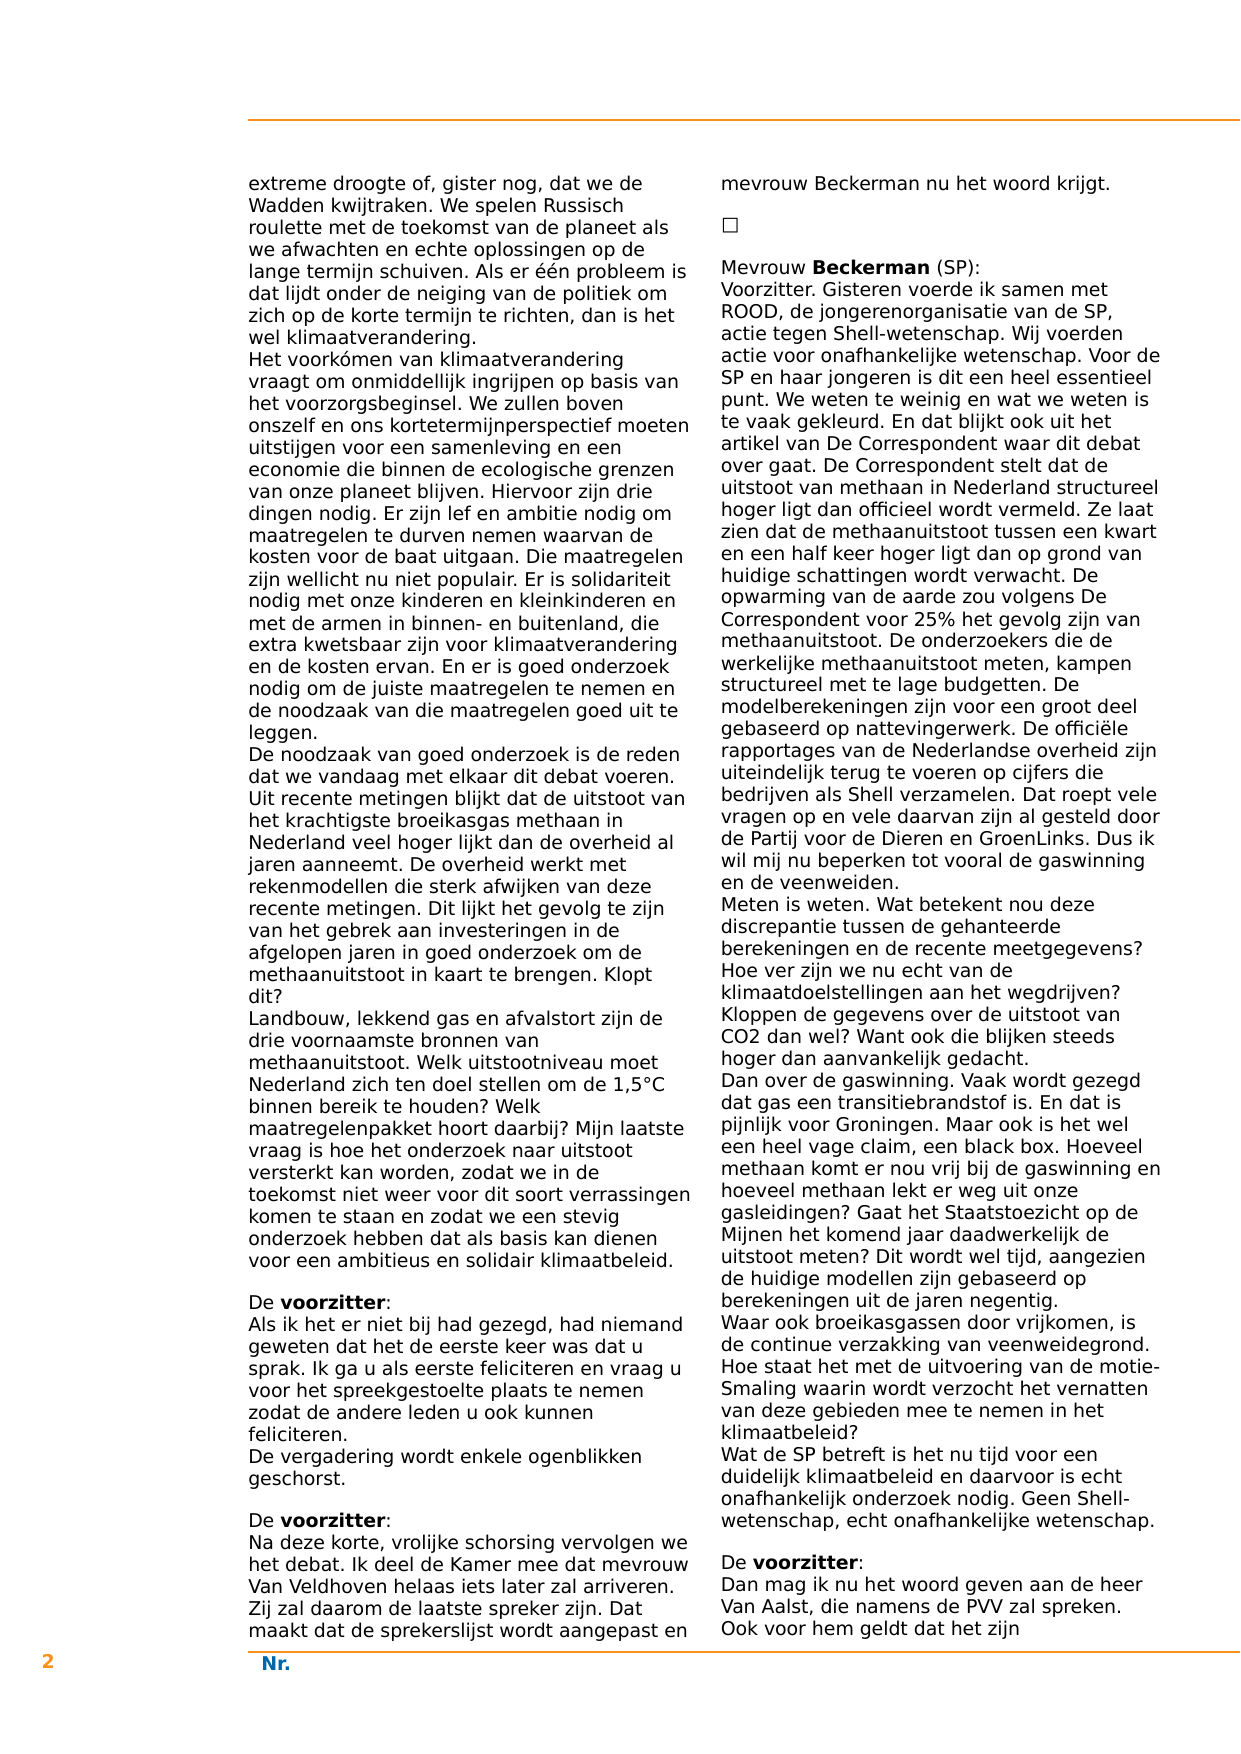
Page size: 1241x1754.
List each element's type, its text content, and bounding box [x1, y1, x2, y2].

text Het voorkómen van klimaatverandering vraagt om onmiddellijk ingrijpen op basis van het voorzorgsbeginsel. We zullen boven onszelf en ons kortetermijnperspectief moeten uitstijgen voor een samenleving en een economie die binnen de ecologische grenzen van onze planeet blijven. Hiervoor zijn drie dingen nodig. Er zijn lef en ambitie nodig om maatregelen te durven nemen waarvan de kosten voor de baat uitgaan. Die maatregelen zijn wellicht nu niet populair. Er is solidariteit nodig met onze kinderen en kleinkinderen en met de armen in binnen- en buitenland, die extra kwetsbaar zijn voor klimaatverandering en de kosten ervan. En er is goed onderzoek nodig om de juiste maatregelen te nemen en de noodzaak van die maatregelen goed uit te leggen. [248, 349, 691, 744]
text Dan over de gaswinning. Vaak wordt gezegd dat gas een transitiebrandstof is. En dat is pijnlijk voor Groningen. Maar ook is het wel een heel vage claim, een black box. Hoeveel methaan komt er nou vrij bij de gaswinning en hoeveel methaan lekt er weg uit onze gasleidingen? Gaat het Staatstoezicht op de Mijnen het komend jaar daadwerkelijk de uitstoot meten? Dit wordt wel tijd, aangezien de huidige modellen zijn gebaseerd op berekeningen uit de jaren negentig. [721, 1070, 1163, 1312]
text Als ik het er niet bij had gezegd, had niemand geweten dat het de eerste keer was dat u sprak. Ik ga u als eerste feliciteren en vraag u voor het spreekgestoelte plaats te nemen zodat de andere leden u ook kunnen feliciteren. [248, 1314, 691, 1446]
text De voorzitter: [248, 1509, 691, 1532]
text De voorzitter: [721, 1552, 1163, 1573]
text extreme droogte of, gister nog, dat we de Wadden kwijtraken. We spelen Russisch roulette met de toekomst van de planeet als we afwachten en echte oplossingen op de lange termijn schuiven. Als er één probleem is dat lijdt onder de neiging van de politiek om zich op de korte termijn te richten, dan is het wel klimaatverandering. [248, 173, 691, 349]
text mevrouw Beckerman nu het woord krijgt. [721, 173, 1163, 195]
text Meten is weten. Wat betekent nou deze discrepantie tussen de gehanteerde berekeningen en de recente meetgegevens? Hoe ver zijn we nu echt van de klimaatdoelstellingen aan het wegdrijven? Kloppen de gegevens over de uitstoot van CO2 dan wel? Want ook die blijken steeds hoger dan aanvankelijk gedacht. [721, 894, 1163, 1070]
text Mevrouw Beckerman (SP): [721, 257, 1163, 279]
text Waar ook broeikasgassen door vrijkomen, is de continue verzakking van veenweidegrond. Hoe staat het met de uitvoering van de motie-Smaling waarin wordt verzocht het vernatten van deze gebieden mee te nemen in het klimaatbeleid? [721, 1312, 1163, 1444]
text ⬜ [721, 215, 1163, 237]
text Voorzitter. Gisteren voerde ik samen met ROOD, de jongerenorganisatie van de SP, actie tegen Shell-wetenschap. Wij voerden actie voor onafhankelijke wetenschap. Voor de SP en haar jongeren is dit een heel essentieel punt. We weten te weinig en wat we weten is te vaak gekleurd. En dat blijkt ook uit het artikel van De Correspondent waar dit debat over gaat. De Correspondent stelt dat de uitstoot van methaan in Nederland structureel hoger ligt dan officieel wordt vermeld. Ze laat zien dat de methaanuitstoot tussen een kwart en een half keer hoger ligt dan op grond van huidige schattingen wordt verwacht. De opwarming van de aarde zou volgens De Correspondent voor 25% het gevolg zijn van methaanuitstoot. De onderzoekers die de werkelijke methaanuitstoot meten, kampen structureel met te lage budgetten. De modelberekeningen zijn voor een groot deel gebaseerd op nattevingerwerk. De officiële rapportages van de Nederlandse overheid zijn uiteindelijk terug te voeren op cijfers die bedrijven als Shell verzamelen. Dat roept vele vragen op en vele daarvan zijn al gesteld door de Partij voor de Dieren en GroenLinks. Dus ik wil mij nu beperken tot vooral de gaswinning en de veenweiden. [721, 279, 1163, 894]
text Landbouw, lekkend gas en afvalstort zijn de drie voornaamste bronnen van methaanuitstoot. Welk uitstootniveau moet Nederland zich ten doel stellen om de 1,5°C binnen bereik te houden? Welk maatregelenpakket hoort daarbij? Mijn laatste vraag is hoe het onderzoek naar uitstoot versterkt kan worden, zodat we in de toekomst niet weer voor dit soort verrassingen komen te staan en zodat we een stevig onderzoek hebben dat als basis kan dienen voor een ambitieus en solidair klimaatbeleid. [248, 1008, 691, 1272]
text De noodzaak van goed onderzoek is de reden dat we vandaag met elkaar dit debat voeren. Uit recente metingen blijkt dat de uitstoot van het krachtigste broeikasgas methaan in Nederland veel hoger lijkt dan de overheid al jaren aanneemt. De overheid werkt met rekenmodellen die sterk afwijken van deze recente metingen. Dit lijkt het gevolg te zijn van het gebrek aan investeringen in de afgelopen jaren in goed onderzoek om de methaanuitstoot in kaart te brengen. Klopt dit? [248, 744, 691, 1008]
text Na deze korte, vrolijke schorsing vervolgen we het debat. Ik deel de Kamer mee dat mevrouw Van Veldhoven helaas iets later zal arriveren. Zij zal daarom de laatste spreker zijn. Dat maakt dat de sprekerslijst wordt aangepast en [248, 1532, 691, 1641]
text De vergadering wordt enkele ogenblikken geschorst. [248, 1446, 691, 1489]
text De voorzitter: [248, 1292, 691, 1314]
text Dan mag ik nu het woord geven aan de heer Van Aalst, die namens de PVV zal spreken. Ook voor hem geldt dat het zijn [721, 1573, 1163, 1639]
text Wat de SP betreft is het nu tijd voor een duidelijk klimaatbeleid en daarvoor is echt onafhankelijk onderzoek nodig. Geen Shell-wetenschap, echt onafhankelijke wetenschap. [721, 1444, 1163, 1532]
